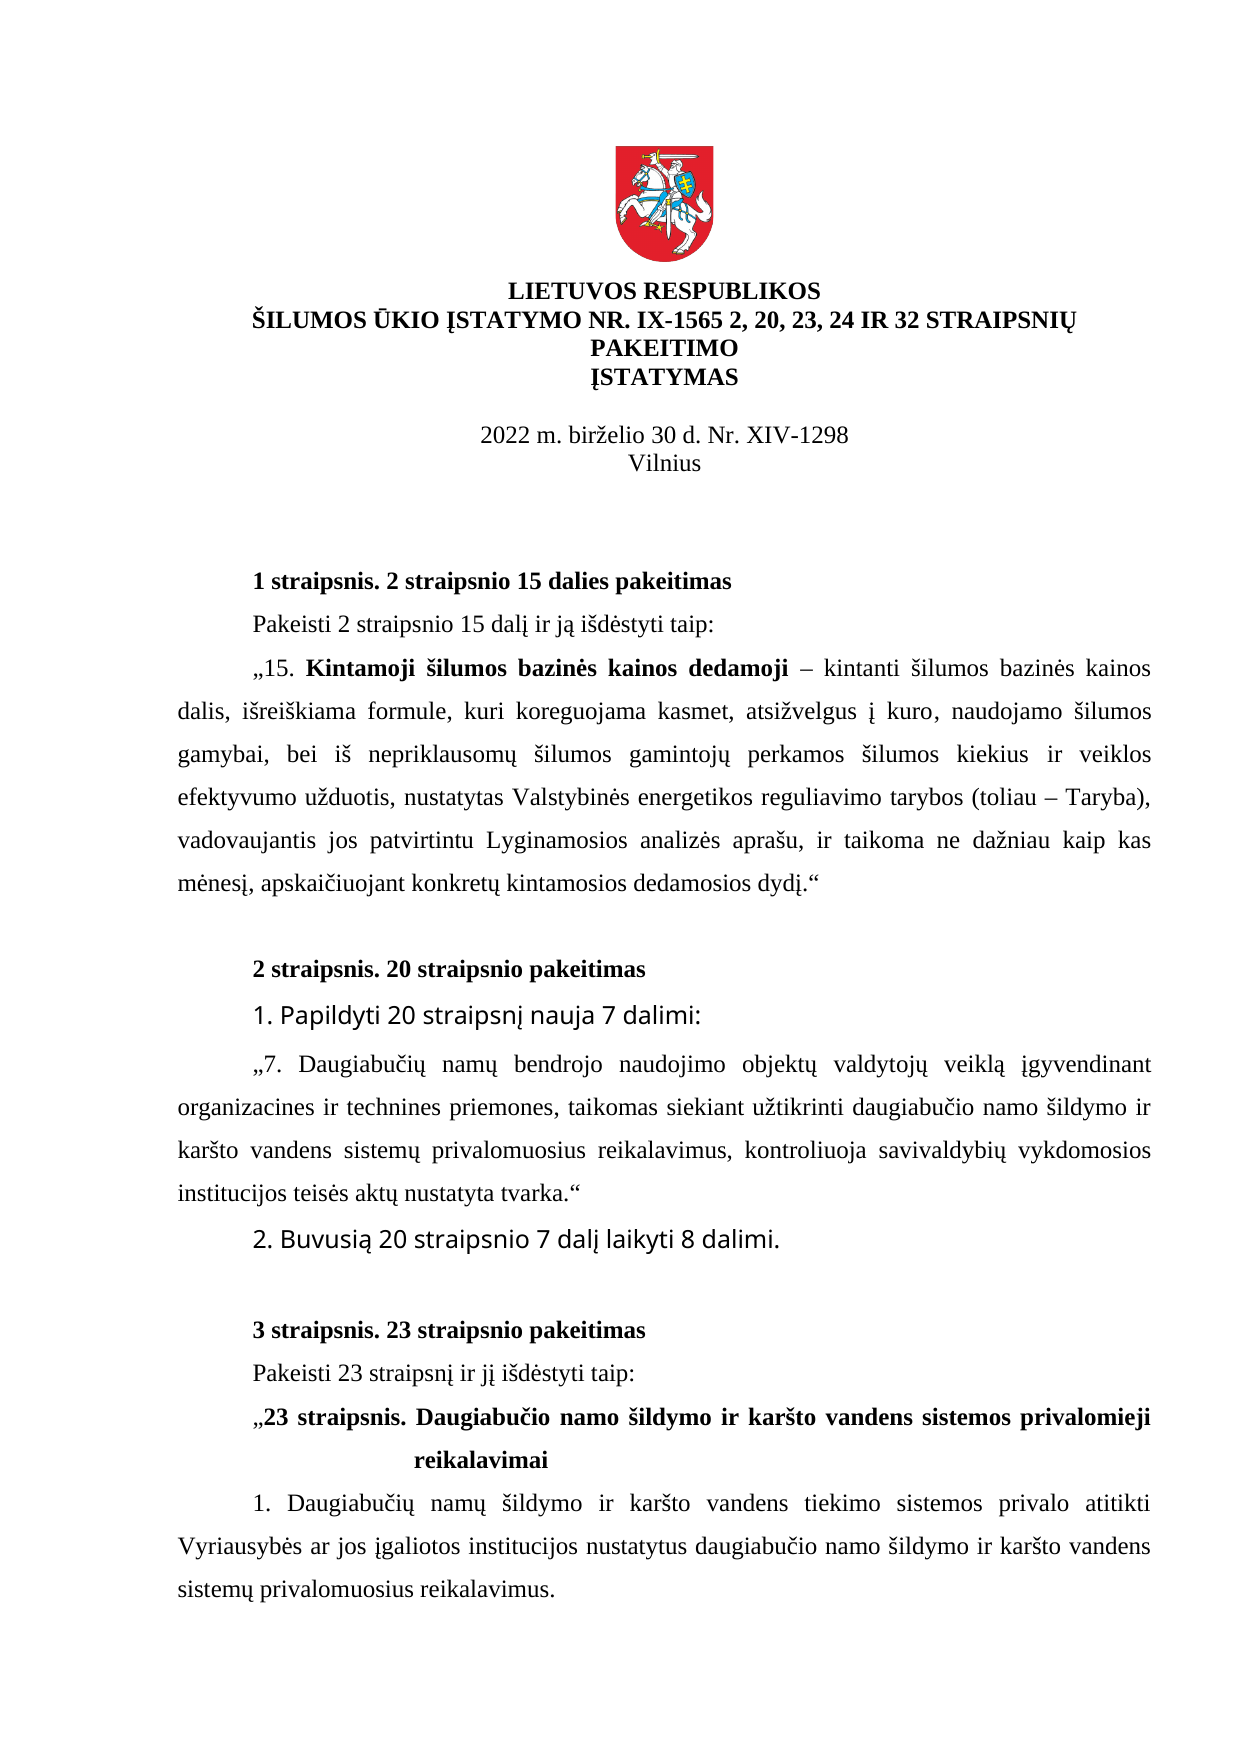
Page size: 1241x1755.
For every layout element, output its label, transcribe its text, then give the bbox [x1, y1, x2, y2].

text LIETUVOS RESPUBLIKOS [177, 276, 1152, 305]
text „7. Daugiabučių namų bendrojo naudojimo objektų valdytojų veiklą įgyvendinant organizacines ir technines priemones, taikomas siekiant užtikrinti daugiabučio namo šildymo ir karšto vandens sistemų privalomuosius reikalavimus, kontroliuoja savivaldybių vykdomosios institucijos teisės aktų nustatyta tvarka.“ [177, 1049, 1152, 1207]
text 1. Daugiabučių namų šildymo ir karšto vandens tiekimo sistemos privalo atitikti Vyriausybės ar jos įgaliotos institucijos nustatytus daugiabučio namo šildymo ir karšto vandens sistemų privalomuosius reikalavimus. [177, 1488, 1152, 1603]
text 2022 m. birželio 30 d. Nr. XIV-1298 [177, 420, 1152, 448]
text 1. Papildyti 20 straipsnį nauja 7 dalimi: [252, 998, 1152, 1032]
text ĮSTATYMAS [177, 362, 1152, 391]
text „23 straipsnis. Daugiabučio namo šildymo ir karšto vandens sistemos privalomieji reikalavimai [252, 1402, 1152, 1473]
text Vilnius [177, 448, 1152, 477]
text 2 straipsnis. 20 straipsnio pakeitimas [177, 954, 1152, 983]
text 2. Buvusią 20 straipsnio 7 dalį laikyti 8 dalimi. [252, 1221, 1152, 1255]
text Pakeisti 23 straipsnį ir jį išdėstyti taip: [177, 1358, 1152, 1387]
text ŠILUMOS ŪKIO ĮSTATYMO NR. IX-1565 2, 20, 23, 24 IR 32 STRAIPSNIŲ PAKEITIMO [177, 305, 1152, 362]
text Pakeisti 2 straipsnio 15 dalį ir ją išdėstyti taip: [177, 609, 1152, 638]
text „15. Kintamoji šilumos bazinės kainos dedamoji – kintanti šilumos bazinės kainos dalis, išreiškiama formule, kuri koreguojama kasmet, atsižvelgus į kuro, naudojamo šilumos gamybai, bei iš nepriklausomų šilumos gamintojų perkamos šilumos kiekius ir veiklos efektyvumo užduotis, nustatytas Valstybinės energetikos reguliavimo tarybos (toliau – Taryba), vadovaujantis jos patvirtintu Lyginamosios analizės aprašu, ir taikoma ne dažniau kaip kas mėnesį, apskaičiuojant konkretų kintamosios dedamosios dydį.“ [177, 653, 1152, 897]
text 1 straipsnis. 2 straipsnio 15 dalies pakeitimas [177, 566, 1152, 595]
text 3 straipsnis. 23 straipsnio pakeitimas [177, 1315, 1152, 1344]
